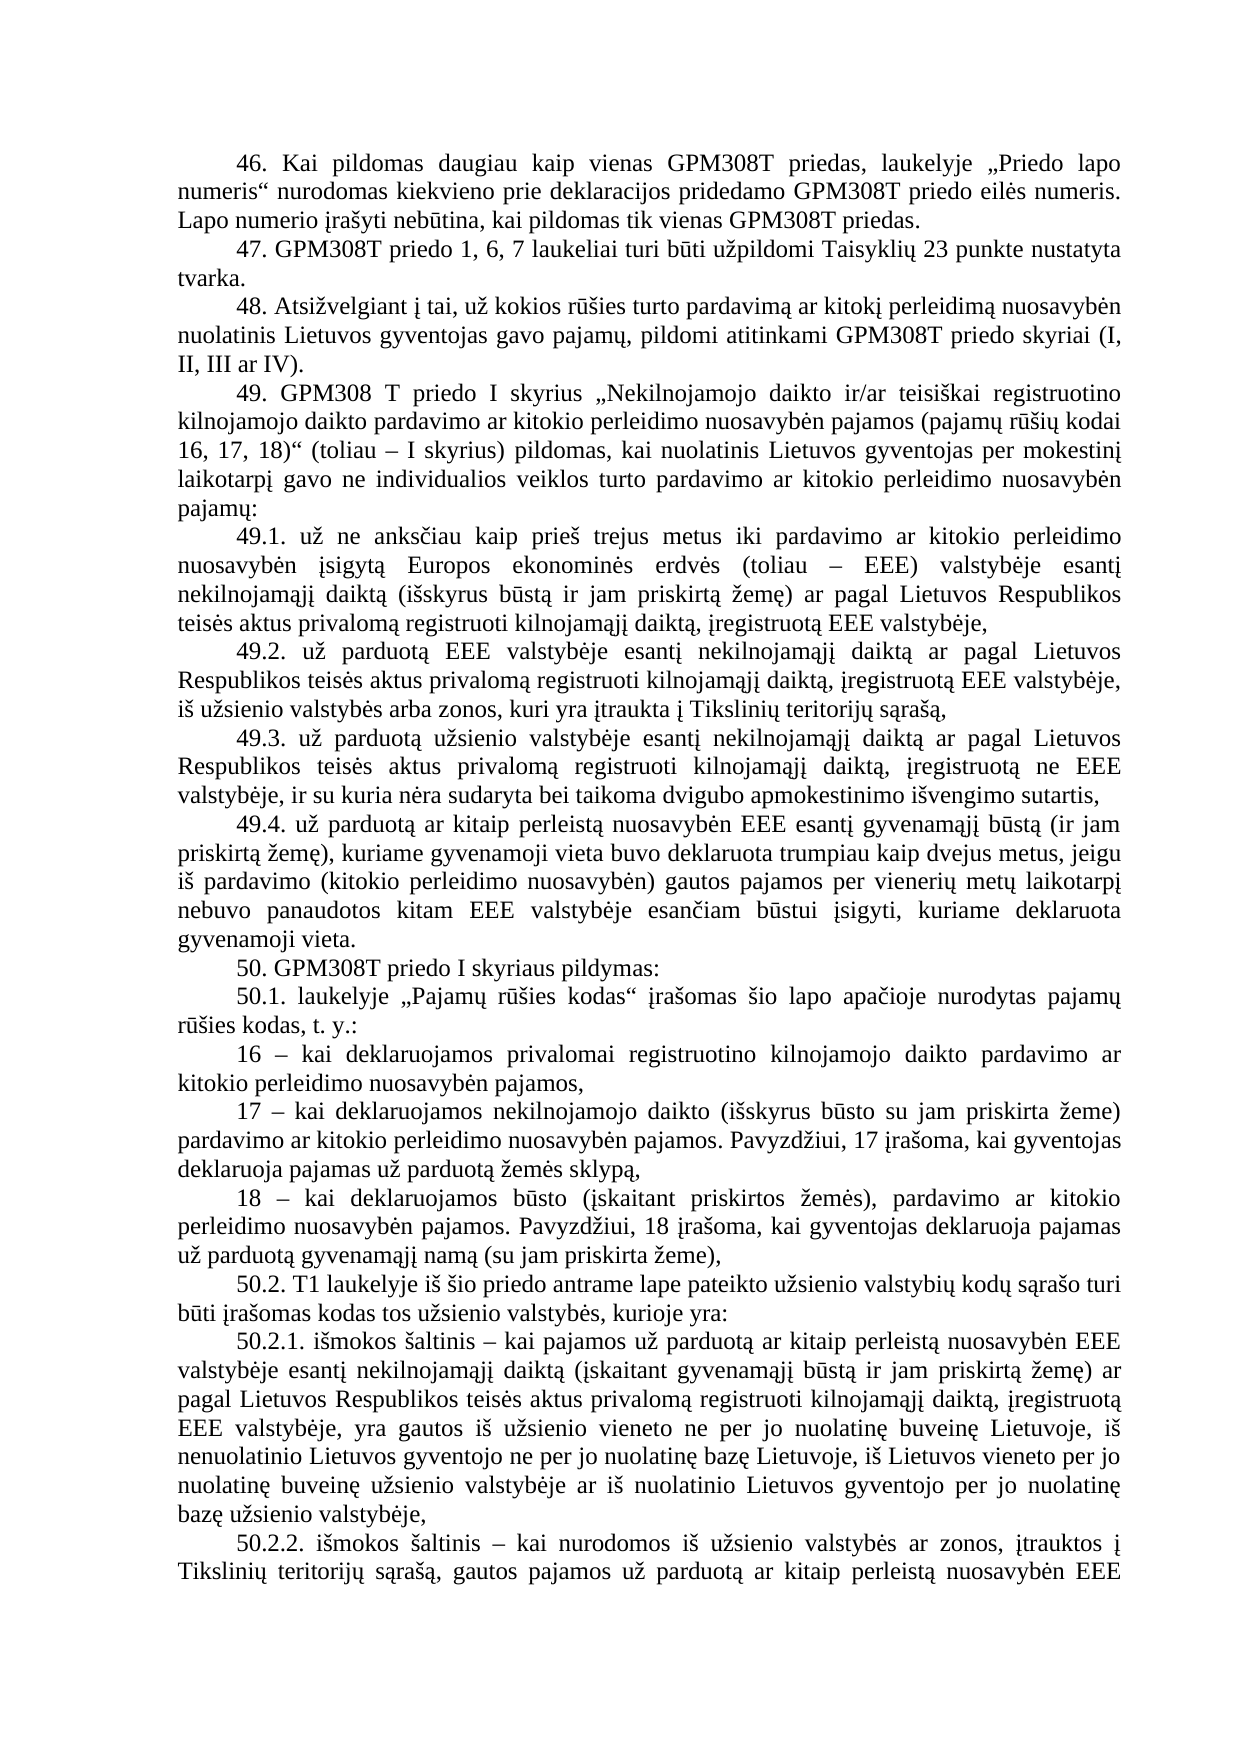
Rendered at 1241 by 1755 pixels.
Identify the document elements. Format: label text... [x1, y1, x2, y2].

text 49.4. už parduotą ar kitaip perleistą nuosavybėn EEE esantį gyvenamąjį būstą (ir jam priskirtą žemę), kuriame gyvenamoji vieta buvo deklaruota trumpiau kaip dvejus metus, jeigu iš pardavimo (kitokio perleidimo nuosavybėn) gautos pajamos per vienerių metų laikotarpį nebuvo panaudotos kitam EEE valstybėje esančiam būstui įsigyti, kuriame deklaruota gyvenamoji vieta. [177, 809, 1122, 953]
text 49.3. už parduotą užsienio valstybėje esantį nekilnojamąjį daiktą ar pagal Lietuvos Respublikos teisės aktus privalomą registruoti kilnojamąjį daiktą, įregistruotą ne EEE valstybėje, ir su kuria nėra sudaryta bei taikoma dvigubo apmokestinimo išvengimo sutartis, [177, 723, 1122, 809]
text 48. Atsižvelgiant į tai, už kokios rūšies turto pardavimą ar kitokį perleidimą nuosavybėn nuolatinis Lietuvos gyventojas gavo pajamų, pildomi atitinkami GPM308T priedo skyriai (I, II, III ar IV). [177, 291, 1122, 378]
text 50.2.1. išmokos šaltinis – kai pajamos už parduotą ar kitaip perleistą nuosavybėn EEE valstybėje esantį nekilnojamąjį daiktą (įskaitant gyvenamąjį būstą ir jam priskirtą žemę) ar pagal Lietuvos Respublikos teisės aktus privalomą registruoti kilnojamąjį daiktą, įregistruotą EEE valstybėje, yra gautos iš užsienio vieneto ne per jo nuolatinę buveinę Lietuvoje, iš nenuolatinio Lietuvos gyventojo ne per jo nuolatinę bazę Lietuvoje, iš Lietuvos vieneto per jo nuolatinę buveinę užsienio valstybėje ar iš nuolatinio Lietuvos gyventojo per jo nuolatinę bazę užsienio valstybėje, [177, 1326, 1122, 1528]
text 49.1. už ne anksčiau kaip prieš trejus metus iki pardavimo ar kitokio perleidimo nuosavybėn įsigytą Europos ekonominės erdvės (toliau – EEE) valstybėje esantį nekilnojamąjį daiktą (išskyrus būstą ir jam priskirtą žemę) ar pagal Lietuvos Respublikos teisės aktus privalomą registruoti kilnojamąjį daiktą, įregistruotą EEE valstybėje, [177, 521, 1122, 636]
text 17 – kai deklaruojamos nekilnojamojo daikto (išskyrus būsto su jam priskirta žeme) pardavimo ar kitokio perleidimo nuosavybėn pajamos. Pavyzdžiui, 17 įrašoma, kai gyventojas deklaruoja pajamas už parduotą žemės sklypą, [177, 1096, 1122, 1183]
text 49.2. už parduotą EEE valstybėje esantį nekilnojamąjį daiktą ar pagal Lietuvos Respublikos teisės aktus privalomą registruoti kilnojamąjį daiktą, įregistruotą EEE valstybėje, iš užsienio valstybės arba zonos, kuri yra įtraukta į Tikslinių teritorijų sąrašą, [177, 636, 1122, 723]
text 18 – kai deklaruojamos būsto (įskaitant priskirtos žemės), pardavimo ar kitokio perleidimo nuosavybėn pajamos. Pavyzdžiui, 18 įrašoma, kai gyventojas deklaruoja pajamas už parduotą gyvenamąjį namą (su jam priskirta žeme), [177, 1183, 1122, 1269]
text 16 – kai deklaruojamos privalomai registruotino kilnojamojo daikto pardavimo ar kitokio perleidimo nuosavybėn pajamos, [177, 1039, 1122, 1096]
text 50.2.2. išmokos šaltinis – kai nurodomos iš užsienio valstybės ar zonos, įtrauktos į Tikslinių teritorijų sąrašą, gautos pajamos už parduotą ar kitaip perleistą nuosavybėn EEE [177, 1528, 1122, 1585]
text 50.2. T1 laukelyje iš šio priedo antrame lape pateikto užsienio valstybių kodų sąrašo turi būti įrašomas kodas tos užsienio valstybės, kurioje yra: [177, 1269, 1122, 1326]
text 50.1. laukelyje „Pajamų rūšies kodas“ įrašomas šio lapo apačioje nurodytas pajamų rūšies kodas, t. y.: [177, 981, 1122, 1039]
text 50. GPM308T priedo I skyriaus pildymas: [177, 953, 1122, 981]
text 49. GPM308 T priedo I skyrius „Nekilnojamojo daikto ir/ar teisiškai registruotino kilnojamojo daikto pardavimo ar kitokio perleidimo nuosavybėn pajamos (pajamų rūšių kodai 16, 17, 18)“ (toliau – I skyrius) pildomas, kai nuolatinis Lietuvos gyventojas per mokestinį laikotarpį gavo ne individualios veiklos turto pardavimo ar kitokio perleidimo nuosavybėn pajamų: [177, 378, 1122, 521]
text 47. GPM308T priedo 1, 6, 7 laukeliai turi būti užpildomi Taisyklių 23 punkte nustatyta tvarka. [177, 234, 1122, 291]
text 46. Kai pildomas daugiau kaip vienas GPM308T priedas, laukelyje „Priedo lapo numeris“ nurodomas kiekvieno prie deklaracijos pridedamo GPM308T priedo eilės numeris. Lapo numerio įrašyti nebūtina, kai pildomas tik vienas GPM308T priedas. [177, 148, 1122, 234]
